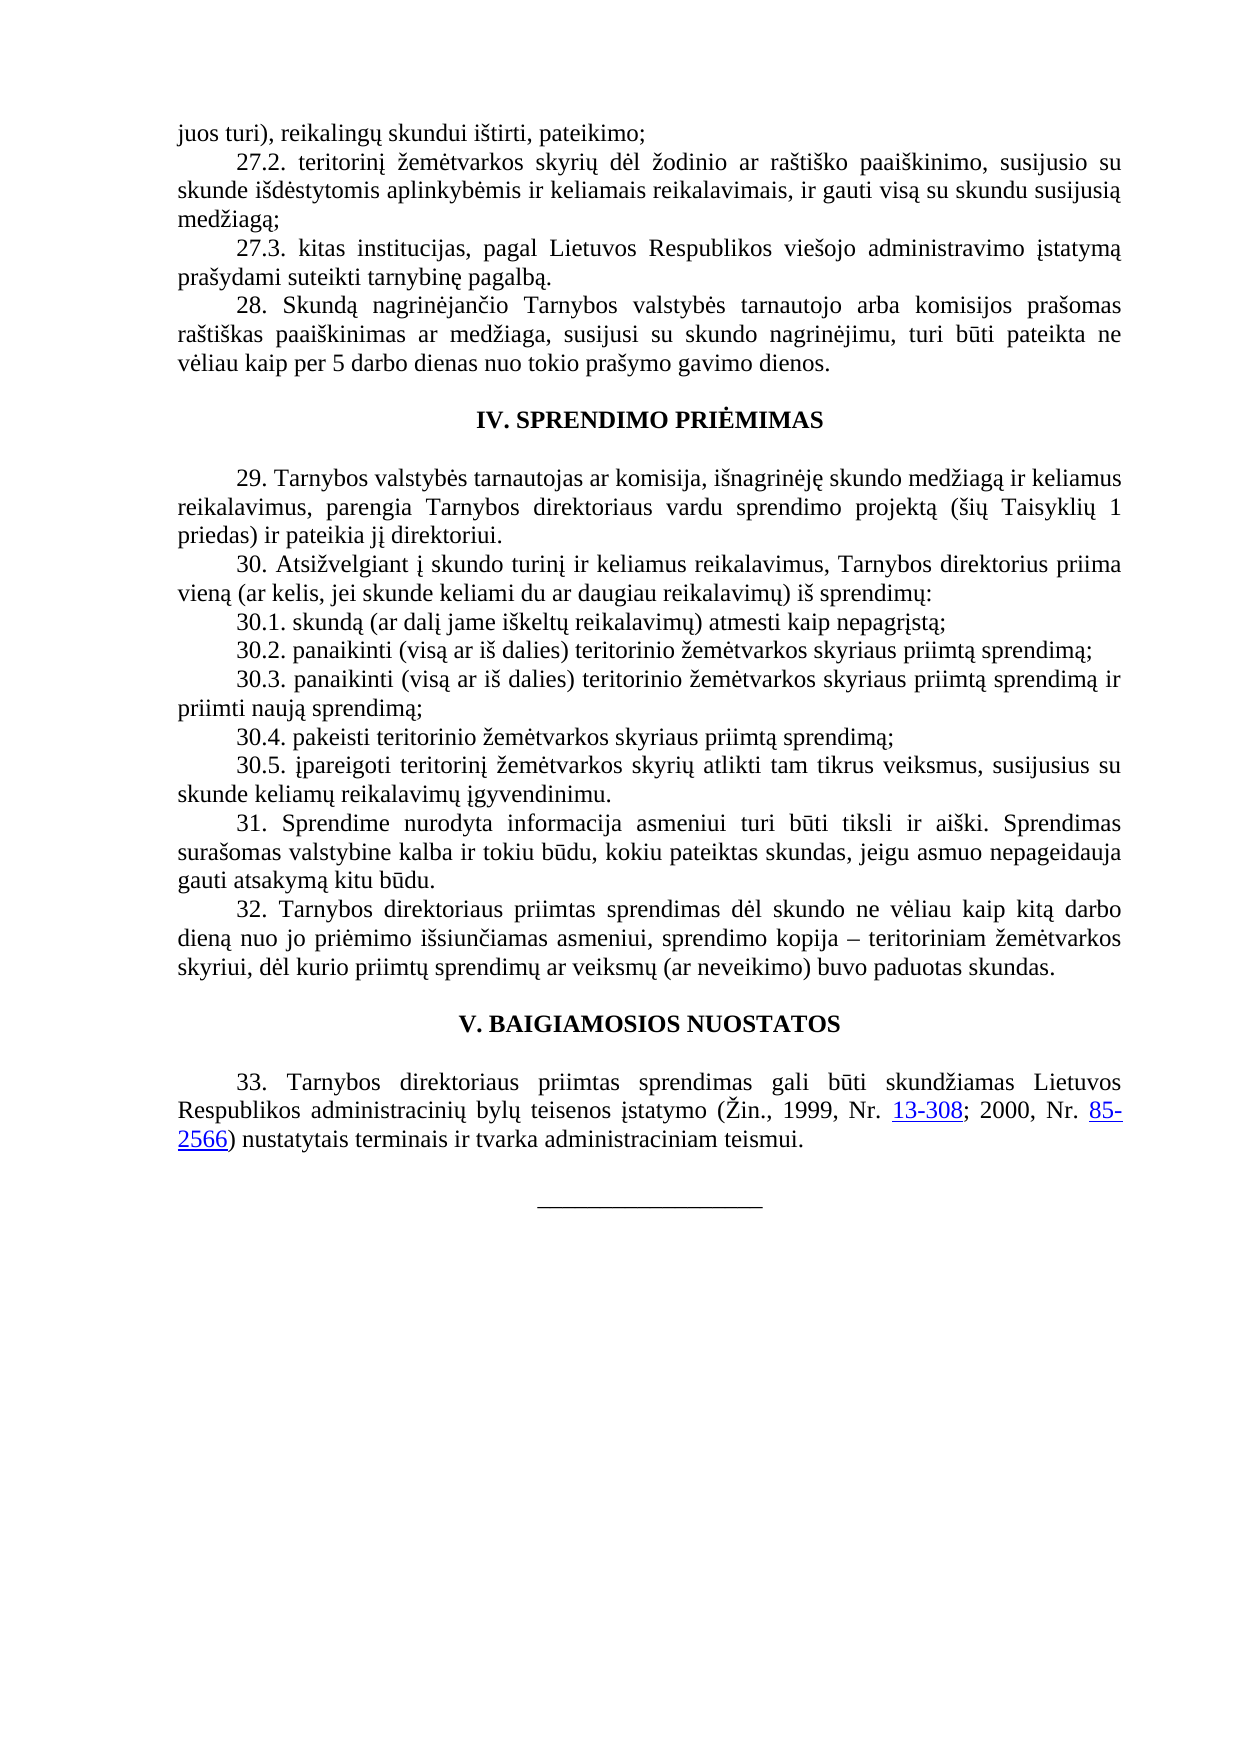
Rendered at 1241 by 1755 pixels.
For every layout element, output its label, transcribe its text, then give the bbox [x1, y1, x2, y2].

text juos turi), reikalingų skundui ištirti, pateikimo; [177, 118, 1122, 147]
text 31. Sprendime nurodyta informacija asmeniui turi būti tiksli ir aiški. Sprendimas surašomas valstybine kalba ir tokiu būdu, kokiu pateiktas skundas, jeigu asmuo nepageidauja gauti atsakymą kitu būdu. [177, 808, 1122, 894]
text 32. Tarnybos direktoriaus priimtas sprendimas dėl skundo ne vėliau kaip kitą darbo dieną nuo jo priėmimo išsiunčiamas asmeniui, sprendimo kopija – teritoriniam žemėtvarkos skyriui, dėl kurio priimtų sprendimų ar veiksmų (ar neveikimo) buvo paduotas skundas. [177, 894, 1122, 981]
text 30.2. panaikinti (visą ar iš dalies) teritorinio žemėtvarkos skyriaus priimtą sprendimą; [177, 636, 1122, 664]
text 30.3. panaikinti (visą ar iš dalies) teritorinio žemėtvarkos skyriaus priimtą sprendimą ir priimti naują sprendimą; [177, 664, 1122, 722]
text 30. Atsižvelgiant į skundo turinį ir keliamus reikalavimus, Tarnybos direktorius priima vieną (ar kelis, jei skunde keliami du ar daugiau reikalavimų) iš sprendimų: [177, 549, 1122, 607]
text 30.5. įpareigoti teritorinį žemėtvarkos skyrių atlikti tam tikrus veiksmus, susijusius su skunde keliamų reikalavimų įgyvendinimu. [177, 751, 1122, 808]
text 27.3. kitas institucijas, pagal Lietuvos Respublikos viešojo administravimo įstatymą prašydami suteikti tarnybinę pagalbą. [177, 233, 1122, 291]
text 30.4. pakeisti teritorinio žemėtvarkos skyriaus priimtą sprendimą; [177, 722, 1122, 751]
text 27.2. teritorinį žemėtvarkos skyrių dėl žodinio ar raštiško paaiškinimo, susijusio su skunde išdėstytomis aplinkybėmis ir keliamais reikalavimais, ir gauti visą su skundu susijusią medžiagą; [177, 147, 1122, 233]
text 33. Tarnybos direktoriaus priimtas sprendimas gali būti skundžiamas Lietuvos Respublikos administracinių bylų teisenos įstatymo (Žin., 1999, Nr. 13-308; 2000, Nr. 85-2566) nustatytais terminais ir tvarka administraciniam teismui. [177, 1067, 1122, 1153]
text 28. Skundą nagrinėjančio Tarnybos valstybės tarnautojo arba komisijos prašomas raštiškas paaiškinimas ar medžiaga, susijusi su skundo nagrinėjimu, turi būti pateikta ne vėliau kaip per 5 darbo dienas nuo tokio prašymo gavimo dienos. [177, 291, 1122, 377]
text __________________ [177, 1182, 1122, 1211]
text IV. Sprendimo priėmimas [177, 406, 1122, 434]
text 30.1. skundą (ar dalį jame iškeltų reikalavimų) atmesti kaip nepagrįstą; [177, 607, 1122, 636]
text V. Baigiamosios nuostatos [177, 1009, 1122, 1038]
text 29. Tarnybos valstybės tarnautojas ar komisija, išnagrinėję skundo medžiagą ir keliamus reikalavimus, parengia Tarnybos direktoriaus vardu sprendimo projektą (šių Taisyklių 1 priedas) ir pateikia jį direktoriui. [177, 463, 1122, 549]
